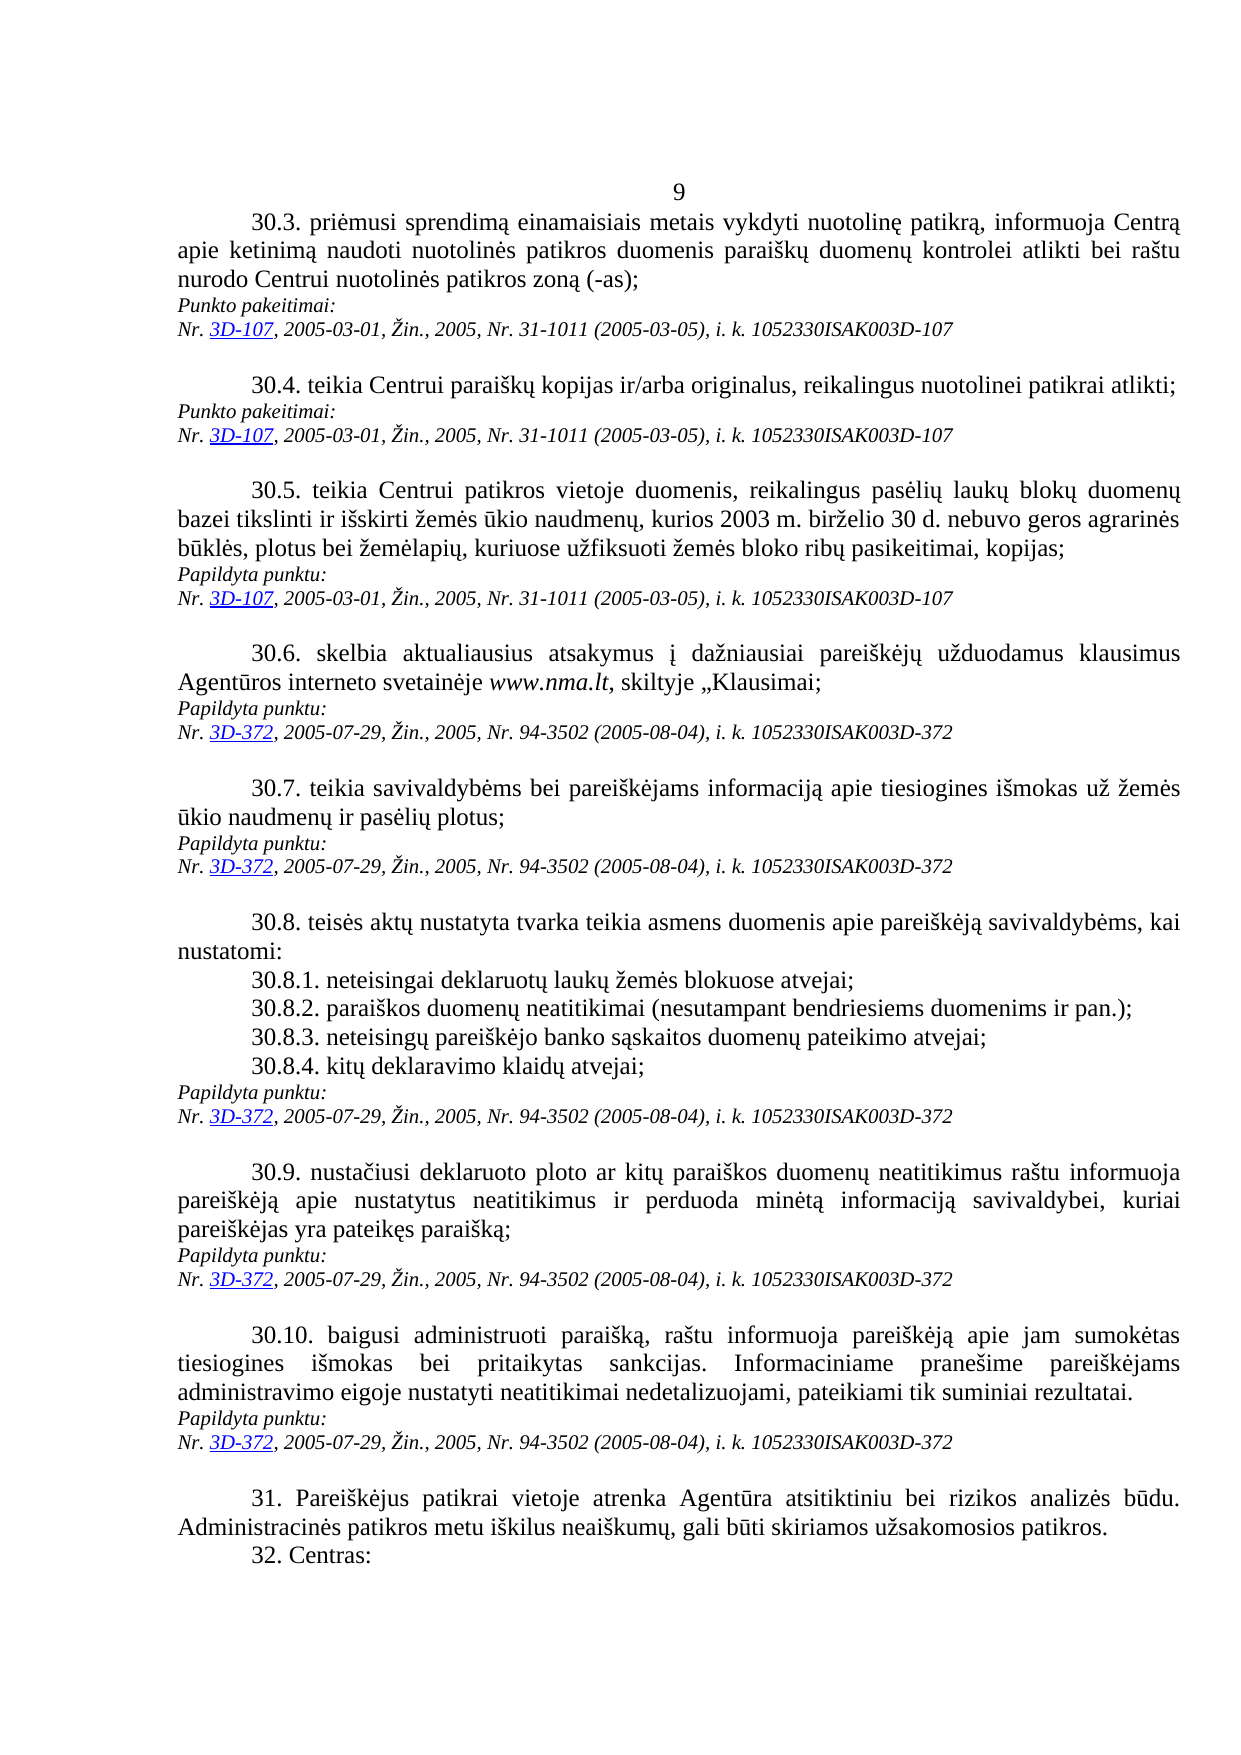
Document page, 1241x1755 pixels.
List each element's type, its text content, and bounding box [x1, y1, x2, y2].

text Papildyta punktu: [177, 830, 1181, 854]
text 30.3. priėmusi sprendimą einamaisiais metais vykdyti nuotolinę patikrą, informuoja Centrą apie ketinimą naudoti nuotolinės patikros duomenis paraiškų duomenų kontrolei atlikti bei raštu nurodo Centrui nuotolinės patikros zoną (-as); [177, 207, 1181, 293]
text Papildyta punktu: [177, 562, 1181, 586]
text Papildyta punktu: [177, 1080, 1181, 1104]
text 30.9. nustačiusi deklaruoto ploto ar kitų paraiškos duomenų neatitikimus raštu informuoja pareiškėją apie nustatytus neatitikimus ir perduoda minėtą informaciją savivaldybei, kuriai pareiškėjas yra pateikęs paraišką; [177, 1157, 1181, 1243]
text Papildyta punktu: [177, 696, 1181, 720]
text 30.8.3. neteisingų pareiškėjo banko sąskaitos duomenų pateikimo atvejai; [177, 1022, 1181, 1051]
text 30.8.4. kitų deklaravimo klaidų atvejai; [177, 1051, 1181, 1080]
text 30.8. teisės aktų nustatyta tvarka teikia asmens duomenis apie pareiškėją savivaldybėms, kai nustatomi: [177, 907, 1181, 965]
text 30.10. baigusi administruoti paraišką, raštu informuoja pareiškėją apie jam sumokėtas tiesiogines išmokas bei pritaikytas sankcijas. Informaciniame pranešime pareiškėjams administravimo eigoje nustatyti neatitikimai nedetalizuojami, pateikiami tik suminiai rezultatai. [177, 1320, 1181, 1406]
text Nr. 3D-372, 2005-07-29, Žin., 2005, Nr. 94-3502 (2005-08-04), i. k. 1052330ISAK003D-372 [177, 720, 1181, 744]
text Papildyta punktu: [177, 1406, 1181, 1430]
text Papildyta punktu: [177, 1243, 1181, 1267]
text Punkto pakeitimai: [177, 398, 1181, 423]
text 30.5. teikia Centrui patikros vietoje duomenis, reikalingus pasėlių laukų blokų duomenų bazei tikslinti ir išskirti žemės ūkio naudmenų, kurios 2003 m. birželio 30 d. nebuvo geros agrarinės būklės, plotus bei žemėlapių, kuriuose užfiksuoti žemės bloko ribų pasikeitimai, kopijas; [177, 475, 1181, 562]
text Nr. 3D-372, 2005-07-29, Žin., 2005, Nr. 94-3502 (2005-08-04), i. k. 1052330ISAK003D-372 [177, 854, 1181, 878]
text 30.6. skelbia aktualiausius atsakymus į dažniausiai pareiškėjų užduodamus klausimus Agentūros interneto svetainėje www.nma.lt, skiltyje „Klausimai; [177, 638, 1181, 696]
text 30.4. teikia Centrui paraiškų kopijas ir/arba originalus, reikalingus nuotolinei patikrai atlikti; [177, 370, 1181, 398]
text Nr. 3D-372, 2005-07-29, Žin., 2005, Nr. 94-3502 (2005-08-04), i. k. 1052330ISAK003D-372 [177, 1267, 1181, 1291]
text Nr. 3D-107, 2005-03-01, Žin., 2005, Nr. 31-1011 (2005-03-05), i. k. 1052330ISAK003D-107 [177, 586, 1181, 610]
text 30.8.1. neteisingai deklaruotų laukų žemės blokuose atvejai; [177, 965, 1181, 993]
text Nr. 3D-107, 2005-03-01, Žin., 2005, Nr. 31-1011 (2005-03-05), i. k. 1052330ISAK003D-107 [177, 423, 1181, 447]
text Punkto pakeitimai: [177, 293, 1181, 317]
text 31. Pareiškėjus patikrai vietoje atrenka Agentūra atsitiktiniu bei rizikos analizės būdu. Administracinės patikros metu iškilus neaiškumų, gali būti skiriamos užsakomosios patikros. [177, 1483, 1181, 1540]
text 32. Centras: [177, 1540, 1181, 1569]
text 30.8.2. paraiškos duomenų neatitikimai (nesutampant bendriesiems duomenims ir pan.); [177, 993, 1181, 1022]
text 30.7. teikia savivaldybėms bei pareiškėjams informaciją apie tiesiogines išmokas už žemės ūkio naudmenų ir pasėlių plotus; [177, 773, 1181, 830]
text Nr. 3D-372, 2005-07-29, Žin., 2005, Nr. 94-3502 (2005-08-04), i. k. 1052330ISAK003D-372 [177, 1104, 1181, 1128]
text Nr. 3D-372, 2005-07-29, Žin., 2005, Nr. 94-3502 (2005-08-04), i. k. 1052330ISAK003D-372 [177, 1430, 1181, 1454]
text Nr. 3D-107, 2005-03-01, Žin., 2005, Nr. 31-1011 (2005-03-05), i. k. 1052330ISAK003D-107 [177, 317, 1181, 341]
